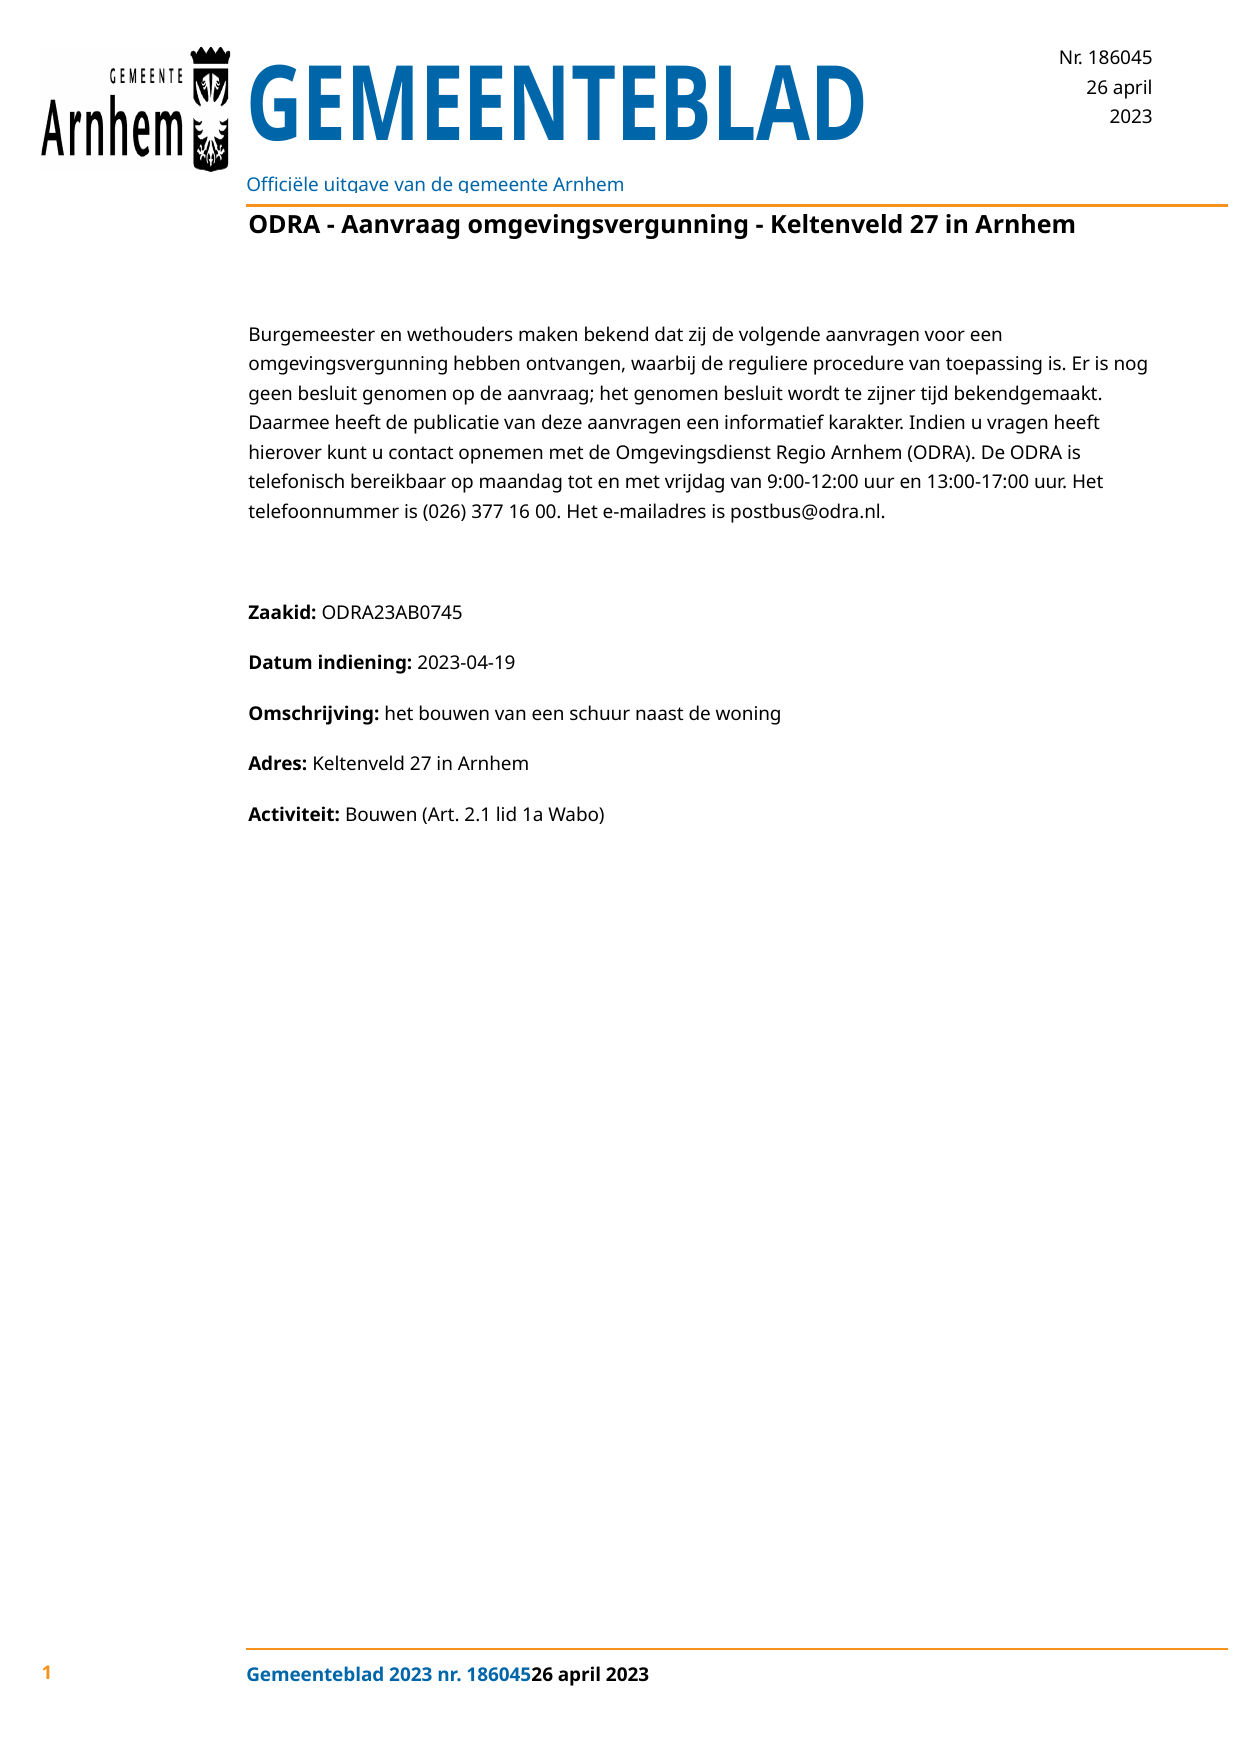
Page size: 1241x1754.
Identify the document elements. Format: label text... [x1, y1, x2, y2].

text Omschrijving: het bouwen van een schuur naast de woning [248, 700, 1152, 726]
text Datum indiening: 2023-04-19 [248, 649, 1152, 675]
text ODRA - Aanvraag omgevingsvergunning - Keltenveld 27 in Arnhem [248, 207, 1152, 241]
text Adres: Keltenveld 27 in Arnhem [248, 750, 1152, 776]
text Burgemeester en wethouders maken bekend dat zij de volgende aanvragen voor een omgevingsvergunning hebben ontvangen, waarbij de reguliere procedure van toepassing is. Er is nog geen besluit genomen op de aanvraag; het genomen besluit wordt te zijner tijd bekendgemaakt. Daarmee heeft de publicatie van deze aanvragen een informatief karakter. Indien u vragen heeft hierover kunt u contact opnemen met de Omgevingsdienst Regio Arnhem (ODRA). De ODRA is telefonisch bereikbaar op maandag tot en met vrijdag van 9:00-12:00 uur en 13:00-17:00 uur. Het telefoonnummer is (026) 377 16 00. Het e-mailadres is postbus@odra.nl. [248, 321, 1152, 524]
text Zaakid: ODRA23AB0745 [248, 599, 1152, 625]
picture [41, 47, 231, 172]
text Activiteit: Bouwen (Art. 2.1 lid 1a Wabo) [248, 801, 1152, 826]
